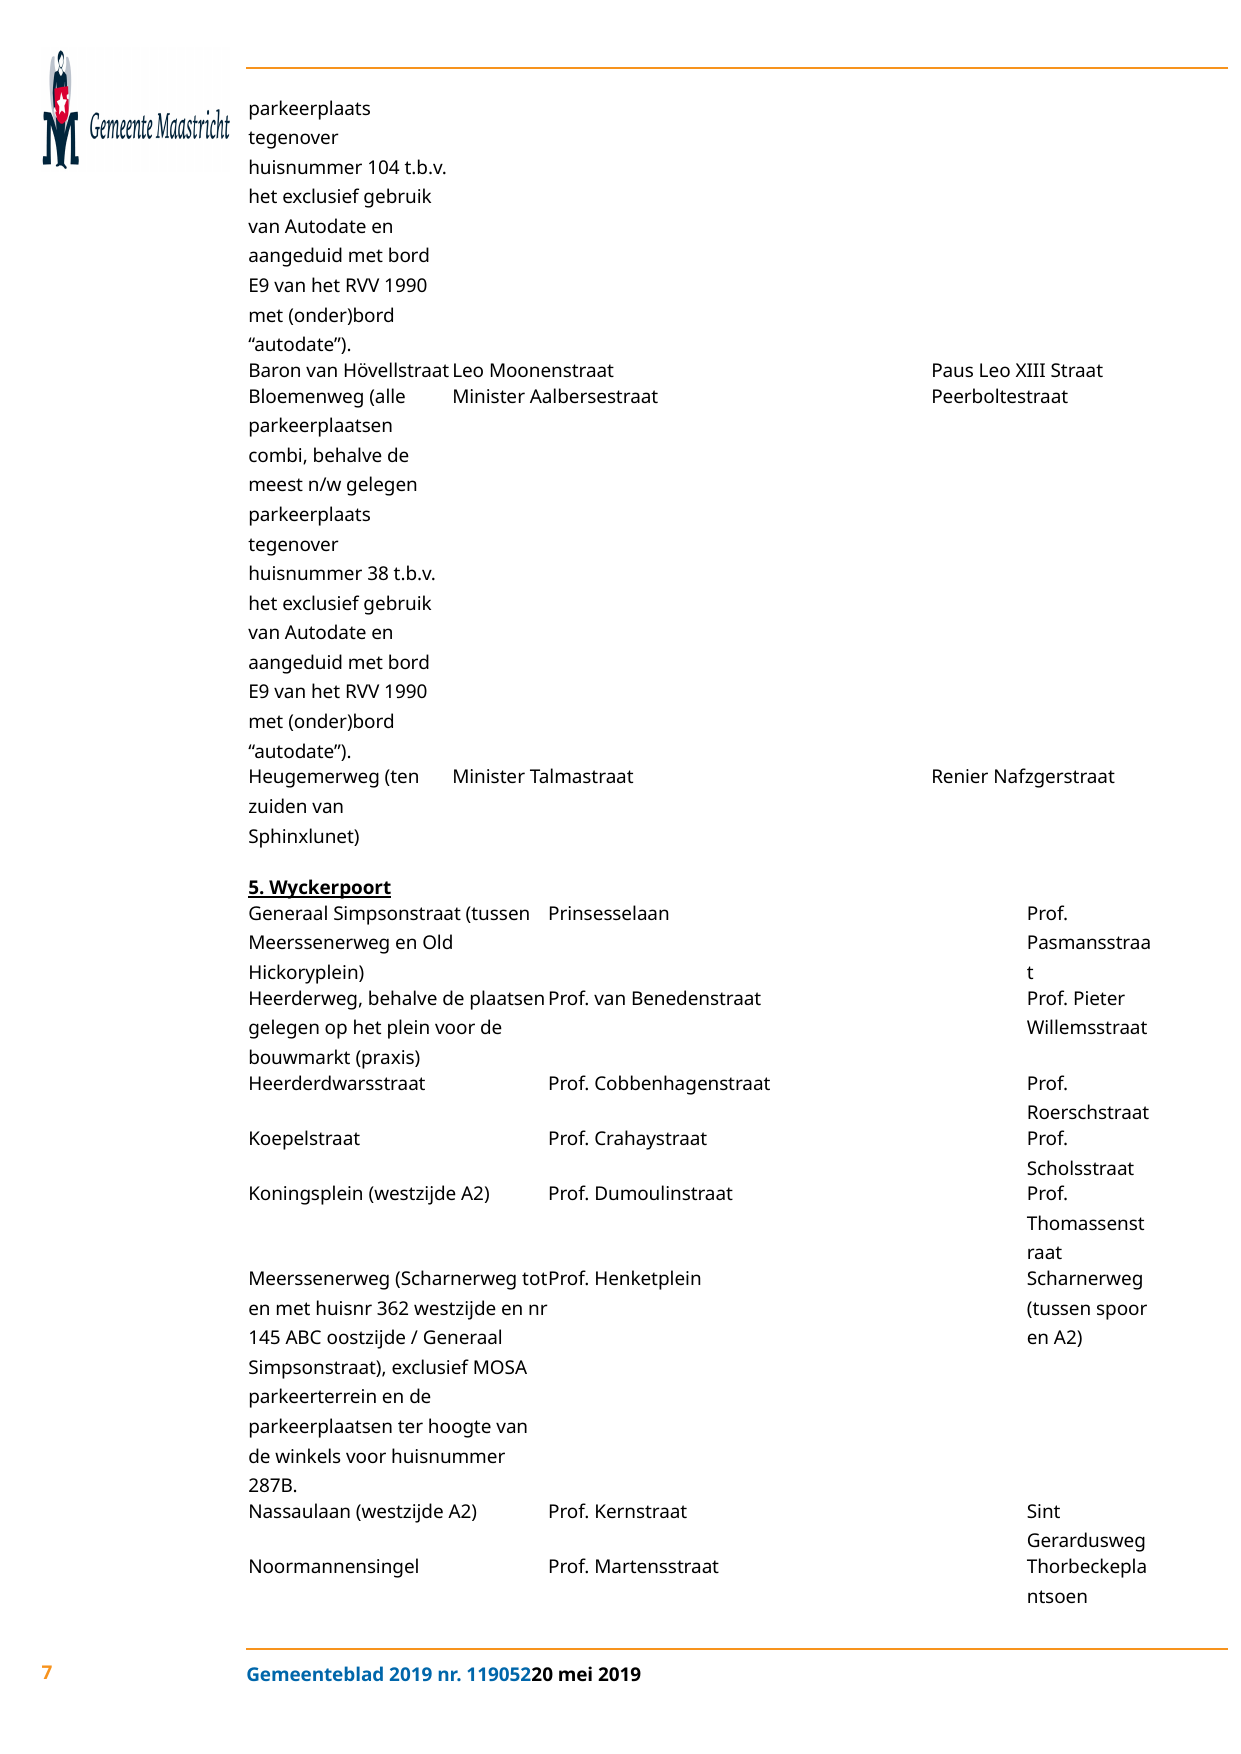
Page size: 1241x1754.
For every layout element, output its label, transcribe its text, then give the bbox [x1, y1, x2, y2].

table_cell Koningsplein (westzijde A2) [248, 1180, 548, 1265]
table_cell Renier Nafzgerstraat [931, 764, 1152, 848]
table_cell Thorbeckeplantsoen [1027, 1554, 1152, 1609]
table_cell Prof. Cobbenhagenstraat [548, 1070, 1027, 1125]
table_cell Heugemerweg (ten zuiden van Sphinxlunet) [248, 764, 452, 848]
table_cell [452, 95, 931, 357]
table_cell Nassaulaan (westzijde A2) [248, 1498, 548, 1553]
table_cell Prof. van Benedenstraat [548, 985, 1027, 1070]
table_cell [248, 849, 1152, 874]
table_cell Heerderweg, behalve de plaatsen gelegen op het plein voor de bouwmarkt (praxis) [248, 985, 548, 1070]
table_cell Prof. Henketplein [548, 1265, 1027, 1498]
table_cell 5. Wyckerpoort [248, 874, 1152, 900]
table_cell Noormannensingel [248, 1554, 548, 1609]
table_cell Prof. Thomassenstraat [1027, 1180, 1152, 1265]
table_cell Prof. Scholsstraat [1027, 1125, 1152, 1180]
table_cell Peerboltestraat [931, 383, 1152, 764]
table_cell Sint Gerardusweg [1027, 1498, 1152, 1553]
table_cell Heerderdwarsstraat [248, 1070, 548, 1125]
table_cell Baron van Hövellstraat [248, 357, 452, 383]
table_cell Prof. Roerschstraat [1027, 1070, 1152, 1125]
table_cell Prof. Pieter Willemsstraat [1027, 985, 1152, 1070]
table_cell Scharnerweg (tussen spoor en A2) [1027, 1265, 1152, 1498]
table_cell Prinsesselaan [548, 900, 1027, 985]
table_cell Koepelstraat [248, 1125, 548, 1180]
table_cell Prof. Dumoulinstraat [548, 1180, 1027, 1265]
table_cell Minister Talmastraat [452, 764, 931, 848]
table_cell Generaal Simpsonstraat (tussen Meerssenerweg en Old Hickoryplein) [248, 900, 548, 985]
table_cell Leo Moonenstraat [452, 357, 931, 383]
table_cell Prof. Crahaystraat [548, 1125, 1027, 1180]
table_cell Minister Aalbersestraat [452, 383, 931, 764]
table_cell [931, 95, 1152, 357]
table_cell Prof. Pasmansstraat [1027, 900, 1152, 985]
table_cell Prof. Martensstraat [548, 1554, 1027, 1609]
table_cell Bloemenweg (alle parkeerplaatsen combi, behalve de meest n/w gelegen parkeerplaats tegenover huisnummer 38 t.b.v. het exclusief gebruik van Autodate en aangeduid met bord E9 van het RVV 1990 met (onder)bord “autodate”). [248, 383, 452, 764]
table_cell Meerssenerweg (Scharnerweg tot en met huisnr 362 westzijde en nr 145 ABC oostzijde / Generaal Simpsonstraat), exclusief MOSA parkeerterrein en de parkeerplaatsen ter hoogte van de winkels voor huisnummer 287B. [248, 1265, 548, 1498]
table_cell Paus Leo XIII Straat [931, 357, 1152, 383]
table_cell Prof. Kernstraat [548, 1498, 1027, 1553]
picture [41, 47, 231, 172]
table_cell parkeerplaats tegenover huisnummer 104 t.b.v. het exclusief gebruik van Autodate en aangeduid met bord E9 van het RVV 1990 met (onder)bord “autodate”). [248, 95, 452, 357]
